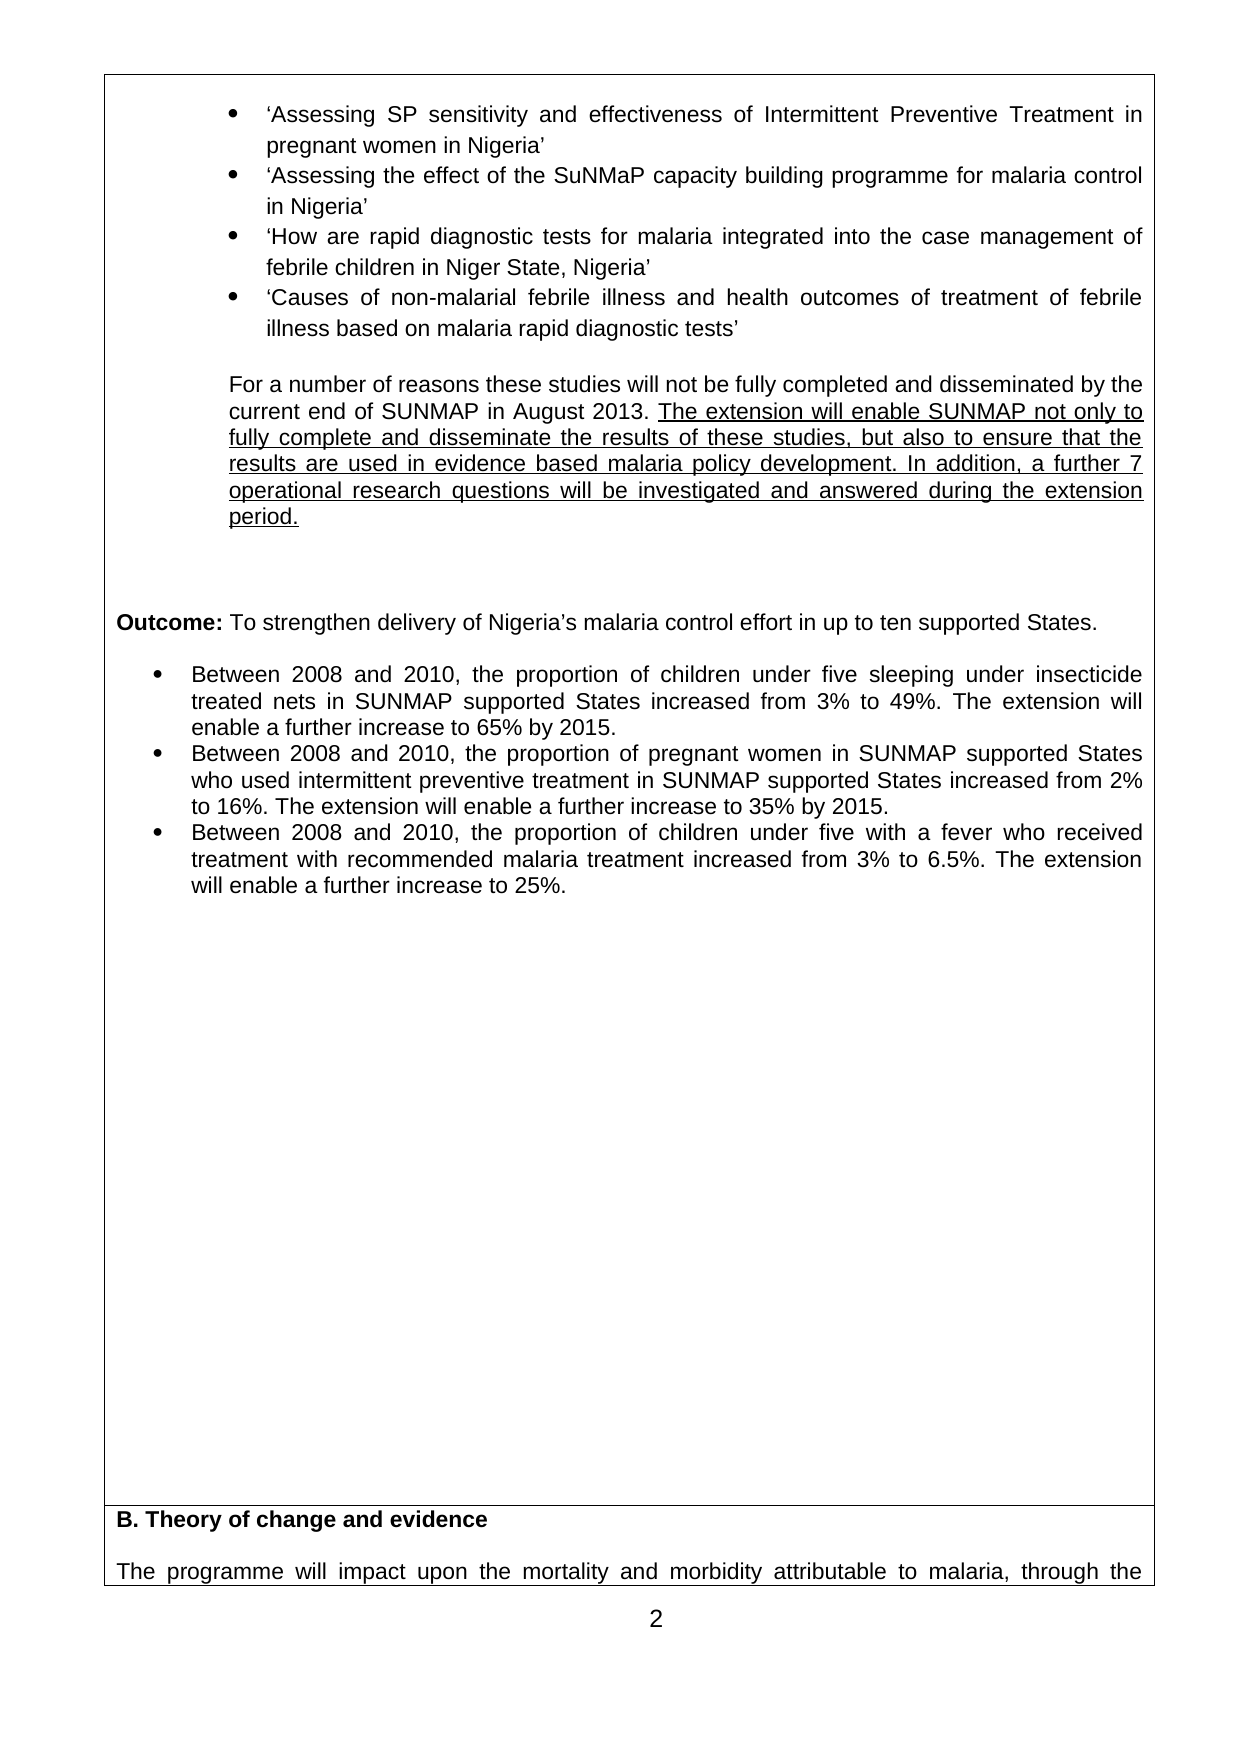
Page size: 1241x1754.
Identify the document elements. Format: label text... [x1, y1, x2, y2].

table_header A. What are the feasible options that address the need set out in the Strategic case? As previously mentioned in the strategic case, DFID Nigeria’s 2011 - 2015 operational plan set out an ambitious scale up of malaria results in Nigeria in order to help meet DFID’s global malaria commitments. At the time the DFID SUNMAP programme had been active for three years, and was making significant contributions to malaria control in Nigeria. Prominent achievements included improved National and State malaria planning, harmonisation and management; as well as orchestrating a massive scale up in malaria prevention interventions (bednets) nationwide. In selecting a viable means of delivering DFID Nigeria’s operational plan commitments, the following options were considered at the time (2010): Continue the SUNMAP programme as planned (business as usual): This option would involve no changes to DFID malaria programming. Merits: No additional costs and time required. Demerits: Existing malaria programming would be insufficient to meet DFID’s malaria commitments. Deepen the work of SUNMAP in its existing 6 States: This option would involve increasing the level of coverage of SUNMAP work in its existing States, and scaling up additional interventions such as malaria case management using Rapid Diagnostic Tests (RDTs) and Artemisinin Combination Therapy (ACTs). Merits: This option could be rolled out relatively rapidly, with minimal additional transaction and setup costs. It would help address malaria control more comprehensively than the existing programme. Demerits: Though this option could contribute towards meeting DFID’s malaria commitments, it would be insufficient to meet the targets that had been set. In addition, some of the work on new interventions was likely to be at an early stage by SUNMAP’s close in March 2013. Significant momentum could be could be lost if these interventions were stopped or handed over to a new programme at that stage. Expand SUNMAP to 4 additional States: This would involve expanding the programme to 4 DFID focus States – Jigawa, Kaduna, Enugu and Yobe. Each of these States had longstanding DFID health systems and governance programmes, as well as high level engagement with DFID. Merits: This option could be rolled out rapidly, would complement the existing DFID investments in those States, and would enable stronger DFID – State engagement given the high level political interest in malaria control. Demerits: This option would incur some setup costs (for programme engagement in the new States), though this would be expected to be limited given the existing DFID engagement with the States, and the potential to share resources with other DFID programmes in those States. In addition, there would be insufficient time for the programme to consolidate its work and demonstrate results in the new States by its expected close in March 2013. Significant momentum could be could be lost if this work were stopped or handed over to a new programme at that stage. Start a separate malaria programme to cover the 4 additional States: This would involve the design of a new programme to implement malaria interventions in the additional States for at least the duration of the operational plan period. It is likely that the management of this programme would be contracted to a suitable service provider. Merits: This option would have the advantage of ensuring that the work in the additional States could be continued uninterrupted for a period sufficient to demonstrate results. Demerits: This option could not be rapidly rolled out, requiring considerable time for design, setup and engagement of the new programme in the new States. There would also be significant additional transactional, management and setup costs. This option would also mean there would be two separate DFID malaria programmes running at the same time, which could to lead to some confusion and incoherence between the two programmes and with other partners. In addition, some of the work on new interventions in the 6 existing States is likely to be incomplete by SUNMAP’s close in March 2013. Significant momentum could be could be lost if these interventions were stopped or transitioned to a new programme at that stage. Channel additional DFID resources for malaria through a partner organization: This would involve the transfer of DFID resources to help expand existing malaria work being conducted in Nigeria by a partner organization. The partners that were considered included the World Bank, which has a $280m Malaria Booster Project active in several Nigerian States; the Global Fund, which has existing malaria grants in Nigeria totalling up to $600m; UNICEF, which has supported bednet distributions in several States; and the Nigerian National Malaria Control Programme (NMCP), which implements the Nigerian Government’s malaria control programme. Merits: This option could be quickly rolled out, and would require limited additional transaction and setup costs. Demerits: None of the potential partners for this option were in a position to benefit from this opportunity. The World Bank malaria booster programme was already experiencing significant difficulties, and did not have the spare management capacity to handle the extra responsibilities (indeed the World Bank had requested DFID help in managing its existing malaria programme). The Global Fund mechanisms were unable to earmark any additional donor funds to a specific country, and their Nigeria malaria grants were facing serious difficulties occasioned by an audit. The existing UNICEF malaria work did not have the capacity to deliver the comprehensive range of interventions required by DFID. Channelling DFID funds to the NMCP would require their entry into Nigerian Government financial systems. This is currently not possible because these systems do not meet DFID fiduciary standards. In addition, this option was unlikely to maximise coherence with other DFID programmes or contribute significantly to DFID engagement with the States. The options were assessed according to the following criteria (1 – low score; 5 – high score) The combination of options 2 and 3 were selected as the most likely to meet DFID’s requirements. On this basis DFID Nigeria’s operational plan proposed a deepening of the SUNMAP programme in existing States, as well as an expansion of the programme to four additional States. Either an extension or a new programme would be required to cover commitments after the end of the programme in 2013. The operational plan was approved by Ministers in early 2011. The SUNMAP programme has now established operations to three of the four additional States (expansion to the fourth State, Yobe, was slowed down due to deteriorating security conditions). Programme interventions are now being implemented in all 9 States, and additional interventions such as malaria rapid diagnostic tests and antimalarial treatment are being delivered. Its 2012 annual review concluded: “Overall the review found that SuNMaP is making good progress in achieving the purpose and outputs of the programme. It is highly regarded among stakeholders as a key leading partner in malaria control in Nigeria whose contributions are greatly valued”. The SUNMAP programme will now end in August 2013. The following options were considered to continue to meet DFID’s malaria commitments after the end of the programme: Develop a new malaria programme which will implement DFID’s malaria work from 2013. Merits: This option will enable the development of a longer programme of support, possibly up to 2018 or 2019. This would have the advantage of securing greater predictability of DFID support beyond 2015, which would be useful to Nigerian Government and other partners. The new programme would also have more scope to make significant changes in design based on learning from the current programme. In addition, this option could, in theory, offer the possibility to generate value for money through a competitive tender for the new programme Demerits: A significant part of the work of the existing SUNMAP programme, particularly its new interventions and activities in the new States, is currently at an early, scale up stage. It is unlikely that this work could be transitioned to a new programme without a substantial loss of momentum, There is also a serious risk of a disruption to existing project engagement with partners and loss of experienced personnel during the transition between both projects. These would effectively render the achievement of DFID Nigeria’s operational plan 2015 targets unlikely. In addition, Nigeria’s malaria control strategy is currently in transition from its current phase, characterized by massive investment in one-off prevention interventions such as bednet distribution campaigns, to a new, more difficult phase involving recurrent investment in interventions (such as nets, rapid diagnostic tests and malaria treatment) delivered routinely through the health system and private sector. SUNMAP is currently leading efforts to develop Nigeria’s new malaria strategy based on learning from the initial phase and changes in the malaria landscape. An interruption of the programme at this point is likely to significantly set back this effort. No other partner currently has the capacity to take this on, and a new DFID programme is likely, at this time, to lack the necessary experience and credibility. Furthermore, the timing is not conducive to the design of a new, longer term malaria programme. Key information requirements for the design are currently unavailable, such as suitable baseline data (expected in 2014 from the DHS and MIS surveys); a new national malaria strategy covering the 2014 to 2019 period (expected in early 2014), clarity around the workings of major malaria funders such as the Global Fund and the Affordable Medicines Facility for Malaria after existing grants expire in 2014; and a DFID malaria strategy beyond 2015 linked to the post 2015 agenda. This would mean the design of any new programme would have to include substantial strategic risks, and is likely to need significant changes by 2015. This would be less than ideal. Any theoretical opportunity to derive more value for money through a fresh competition at this stage could be outweighed by the costs of the escalating security risks of delivering a new programme in Northern Nigeria. In order to manage this risk, bidders would be likely to factor in significant risk premiums into their bids, which would increase costs to DFID. Extend the SUNMAP programme to 2015 through a no cost extension. Merits: This option would allow the interventions currently being scaled up under the SUNMAP programme to continue uninterrupted throughout the operational plan period. This would offer the best chance of meeting DFID’s operational plan targets. The programme could continue to support the national malaria partnership through the difficult transition between malaria control phases. This option would also allow the later design, if required, of a new, better informed DFID malaria programme for the post 2015 period. In addition, an existing programme is likely to be better able to manage, at lower cost, the recently increased security risks of working in Northern Nigeria. Demerits: This option would have less scope to make substantial changes in the design of the malaria programme (in practice, such large changes would be unlikely – SUNMAP has often been described as a model malaria project, its design has received praise from such quarters as the National Audit Office, and appears to have even inspired the design of a USAID malaria programme). In addition this option would provide less predictability of DFID funding beyond 2015. Close SUNMAP in 2013 as scheduled, and do not start a new programme (“Do Nothing” counterfactual) Merits: No additional costs to DFID Demerits: DFID’s malaria commitments could not possibly be met. A significant part of the work of the existing SUNMAP programme is at an early stage and would be lost if the programme were to close at this point. The transition to a new malaria strategy could be more difficult, and this could make it more challenging for Nigeria to secure additional malaria resources from large donors such as the Global Fund. If DFID did not intervene, Nigeria would rely on three existing programmes – the GFATM, World Bank Booster Programme and MAPS, which is USAID funded and geographically specific. The first two of these programmes are due to finish in 2013 and 2014 respectively, and it is likely there will be a considerable discontinuity of support to the malaria subsector in Nigeria by external partners. However in 2012 the Nigerian authorities, led by the Federal Ministry of Health, has announced a campaign to Save one Million Lives, through low cost health measures, aimed in particular at reducing the incidence of childhood diseases including malaria. Whilst there are is increasing Government momentum, the loss of DFID’s support at this crucial stage would be a major setback to efforts to reduce morbidity and mortality levels from malaria in Nigeria. SUNMAP provides significant capacity building support that is highly valued, and its loss at this stage, before gains are consolidated, could undermine progress made to date. Preferred option Options 1 and 3 were rejected as being unlikely to deliver DFID’s operational plan commitments. Option 2 was selected as the preferred and only remaining feasible option. This option was put to our Director in the strategic case, and the decision was made to develop a business case for a two year extension of the SUNMAP project. As previously mentioned, given this is a two year extension to a successful existing programme (which has already undergone changes as outlined above), option 2 has limited scope to make any further significant changes in design. For this reason, it will not be useful to attempt to generate further design or delivery choices to deliver this option. This option will therefore be appraised further. Description of Option 2 Option 2 is a £39 million costed extension of the SUNMAP programme from 1st September 2013 to 31st August 2015. The programme will consolidate the successes of the existing SUNMAP programme, and contribute to further reductions in illness and death due to malaria in Nigeria. Outputs: Capacity strengthening: National, State and LGA capacity for policy development, planning and coordination are improved SUNMAP has made significant progress working at the national and State level to improve the ability for planning and managing malaria control activities. At National level, SUNMAP supported the development of the 2009 – 2013 malaria strategic plan which helped attract at least $900m of donor and government funding for malaria control. The programme also provided technical support enabling six States to develop and implement malaria annual operational plans, as well as implement a number of programme management frameworks (such as integrated supportive supervision and procurement and supply management). The extension will enable SUNMAP to support the development of the 2014 – 2019 National Strategic Plan for Malaria Control, which will form the basis for continued programming by donors and the Federal Government during the period. In addition, the extension will enable the programme consolidate its support to malaria annual operational planning and programme management in the four additional States. Harmonisation: All agencies’ support for the malaria sub-sector at federal, state and local levels are effectively harmonised. Stakeholders widely recognise and credit SuNMaP for playing a key role in the harmonisation of methodologies and tools for standardising the efforts of all malaria control partners in Nigeria. These tools are currently being used by major malaria control partners in Nigeria including the USAID funded MAPS project as well as the World Bank booster project. Methodologies and tools developed with other partners to-date are: NMCP coordination framework: framework revision, endorsed by partners and supporting implementation LLIN universal coverage distribution campaigns: resource mapping, national plan, implementation guidelines and tools, training materials, management structure Advocacy, Communication and Social Mobilization (ACSM): national strategic framework, joint partners implementation plan, tool kit for adaptation at state level National malaria Operational Research agenda setting: SuNMaP has provided technical and financial support to a NMCP led process of setting priorities and mapping of resources for OR in malaria (May 2010 and Feb 2012) Malaria control capacity building package (Service delivery and Programme Management): training approach, training materials and training roll-out planning guide / tools (training planning guide to be finalised). The programme management aspects include Annual Operational Plan and Procurement and Supply Management. A total of 13 programme management and service delivery training modules developed, and endorsed by partners. The training modules are being used by other partners, including the World Bank. Survey Methodology: SUNMAP developed methodology and tools for net retention and use surveys. These have now been adopted by other partners. The extension will enable SUNMAP support the harmonisation of one additional and the revision of four existing strategic areas for malaria control. Prevention: Population coverage of effective measures for the prevention of malaria is increased. The two main interventions supported by SuNMaP for the prevention of malaria include the distribution of long lasting insecticidal nets (LLINs) and Sulphadoxine – Pyrimethamine (SP) for Intermittent Preventive Treatment (IPT) in pregnant women. The main element has been through SuNMaP support of the universal coverage campaign of over 60 million LLINs (SuNMaP provided commodities and supported the campaign directly in Kano, Anambra and Ondo states, and provided technical assistance in the form of State Support Teams (SSTs) for the rest of the country). SuNMaP played a critical role in the planning and design of the campaign as noted in Outputs 1 and 2. Eight months after the campaign, SuNMaP undertook post-campaign net retention surveys in the six supported states. These surveys show a considerable increase in the number of households (HHs) with at least 1 ITN. Figure 1: Households owning at least one ITN 8 months post campaign. Note: Sokoto is not a SUNMAP State, but was supported by the SUNMAP led State Support Team. As the first States to be covered by the universal coverage campaign received LLINs in 2009 we know that those nets are coming to an end in their life span and are due to be replaced. As part of the strategy to keep up coverage, SuNMaP have been supporting the routine distribution of LLINs through Ante natal care (ANC) and immunisation clinics to target the most vulnerable groups; pregnant women and children under-5 years. This has been going to plan with the milestones for 2012 being achieved. By the current end of the project in August 2013, SUNMAP will have distributed a total of 5.5 million LLINS to Nigerian families. The extension will enable the distribution of an additional 5.2 million nets by 2015, which will exceed DFID’s OP target of 10 million nets distributed by 2015. In recognition of the sustainability problems posed by the heavy dependence of malaria prevention on donor funded LLIN supplies, SUNMAP has also been working with the commercial sector to develop sustainable retail markets for LLINs. Using a facilitative “Making Markets work for the Poor (M4P)” approach, the project is helping address key constraints to the bednet retail market. Important interventions include improving access to finance for net distributors; improving branding, marketing and distribution of net products; interventions to improve the desirability of nets and generate demand, and supporting the development of new products which better meet the needs of the population. An important part of this work includes efforts to improve the targeting of free net distributions in order to create more space for the commercial sector. Initial successes include agreements by the national malaria partnership to target routine net distributions to vulnerable groups such as children and pregnant women, and to target universal net campaigns to areas where net coverage falls below certain thresholds. By the current end of the project in August 2013, SUNMAP will have facilitated the sale of 1 million nets through the commercial retail sector. The extension will enable the project facilitate the sale of an additional 1.5 million nets by 2015. This is not included in DFID’s operational plan target because the net sales are not fully attributable to DFID. SuNMaP has also been providing support to prevent malaria in pregnancy by providing commodities, alongside training, for the use of sulphadoxine-pyrimethamine (SP) as IPT (intermittent preventive therapy) for pregnant women. To date, the programme has distributed 3.4 million doses of SP for IPT, enough to protect 1.7 million pregnant women. The extension will enable the distribution of an additional 1.5 million doses by 2015, enough to protect 750,000 pregnant women. The extension will also enable SUNMAP implement a pilot of seasonal malaria chemoprophylaxis (SMC), a new intervention which involves the intermittent administration of full treatment courses of an antimalarial treatment combination to children under five during the malaria season in areas with highly seasonal malaria transmission. This promising intervention has been shown to significantly and cost effectively prevent malaria illness among children under five in other countries. It is proposed to be implemented in Jigawa State in Nigeria’s Sahel region, in partnership with the Bill and Melinda Gates Foundation. This pilot will aim to establish the effectiveness, cost effectiveness and feasibility of the intervention in the Northern Nigerian context, with a view to developing good practice guidelines and plans for possible scale up to other suitable parts of the North. Indoor Residual Spraying (IRS), either alone or in combination with LLINs, is an intervention that has been shown to be effective in reducing the burden of malaria in many countries. It is currently being implemented in Nigeria by the World bank, USAID, as well as a number of State Governments. However, this intervention is not included in the existing SUNMAP project, and it will not be feasible to implement it during the two year extension. In addition the cost-effectiveness and operational feasibility of this intervention is yet to be established in the Nigerian context. We will examine evidence from IRS implementations by other malaria partners in Nigeria to guide decisions on any future DFID malaria project beyond 2015 Treatment: Access of the population to effective treatment of malaria is improved. WHO recommends the use of artemisinin-based combination therapies (ACTs) for first-line treatment of uncomplicated malaria and since 2009 also recommends confirmed diagnosis prior to treatment with ACTs. The signs and symptoms of malaria are nonspecific and malaria is clinically suspected mostly on the basis of fever or a history of fever. The changing epidemiology of malaria due to scale up of interventions and the introduction of ACTs have increased the urgency of improving the specificity of malaria diagnosis. Thus, clinical suspicion of malaria should be confirmed with a parasitological diagnosis prior to treatment with ACTs. SUNMAP was initially designed to support improvement in case management of malaria by providing support for the sale and promotion of subsidised artemisinin combination therapy (ACT) for children through the commercial sector. However, this could not be implemented due to the development and implementation of the Affordable Medicines Facility for Malaria (AMFm), which is a similar, but much larger scale intervention. In addition, the initial design did not include substantial support for malaria diagnosis because Nigeria’s malaria treatment policy at that time did not recommend parasitological diagnosis of malaria before treatment in children. The current policy now stipulates parasitological diagnosis prior to treatment in all age groups. A revised SUNMAP strategy for this output is now being implemented. It includes support for the following interventions: Training and support of health workers, including informal health workers such as patent medicine vendors (PMVs) who account for the bulk of malaria treatment in Nigeria, in the appropriate treatment of fever and malaria. As at September 2012, SUNMAP had trained health workers from 5,400 service delivery points. The extension will enable the programme increase this number to 10,500 by 2015. Procurement and distribution of ACTs and RDTs to health facilities to enable the appropriate treatment of malaria after prior parasitological diagnosis. 1.6 million ACT and 1.6 million RDT are expected to be distributed by SUNMAP by August 2013. The extension will enable the programme to increase this number to 4.2 million ACT and 4.8 million RDT by 2015. The quantification of ACT and RDT requirements is based on programme assessment of realistic commodity requirements for scale up, and current gaps in supply of these commodities, taking into account quantities expected from Government and other partners. Support to the commercial sector for the sale through retail channels of subsidised ACTs and RDTs. This intervention will help address some of the constraints in the market for malaria diagnosis and treatment that have hindered the scale up of appropriate treatment for malaria. Specifically, SUNMAP is facilitating mutually beneficial partnerships between AMFm first line buyers and networks of rural patent medicine vendors, which will help ensure that commodity supplies are adequately targeted to the poor, and that commodity prices are kept at an affordable level. In addition, SUNMAP will help address constraints that currently severely limit the scale up of RDT diagnosis in the informal private sector. The extension will enable the programme facilitate the sale of 4 million doses of subsidized ACTs and 1 million subsidized RDT kits through retail channels. This is based on the assumption that subsidies for ACTs and RDTs will be sustained through the lifetime of the extension (see page 51, Risks). Behaviour change: Community awareness and demand for effective malaria treatment and prevention are improved. While there has been substantial progress in the availability of key malaria control interventions such as LLINs, IPT and ACTs; a lack of awareness about the benefits and use of these measures by the population has limited the extent to which they are being used. SUNMAP has carried out extensive awareness campaigns at household and community level to increase population knowledge and awareness about the best ways of controlling malaria, with a view to increasing demand and appropriate usage of effective malaria control measures. This work will be intensified during the extension period to maintain and increase awareness levels to support sustainable malaria control. Between 2010 and 2012, the proportion of women of child bearing age in the initial 6 SUNMAP States who know the benefits of LLINs increased from 52% to 94%, and the proportion who know the benefits of IPT increased from 29% to 50%. The extension will enable SUNMAP maintain or increase these levels in the 6 States and scale up this work in the 4 additional States by 2015. As a result of this work, the gap between the proportion of people in SUNMAP States who have LLINs and those who use them (use gap) will be expected to reduce from 36% in 2010 to 5% in 2015. The improvements in intervention usage are expected to lead to increases in cost effectiveness of the intervention. Operational research: Operational research into key areas of prevention and treatment provides the basis for more effective strategies. SuNMaP’s approach to evidence based implementation has included close engagement with NMCP and Nigerian research community. This has allowed the NMCP to be introduced to the process of evidence based policy development. In this regard SuNMaP can be perceived to have succeeded in working in a fashion that enables ownership and allows for better opportunities of sustainability within the system. One operational research study that has been completed and results disseminated. It is titled ‘Comparing the implementation of integrated and stand-alone campaigns within the context of achieving Universal Coverage of LLINs in Nigeria by end 2010’. The results of this study were influential in resolving disagreements within the partnership regarding the best way of attaining universal coverage in Nigeria, and establishing good practice for further implementation of the universal net campaigns. Other studies in the pipeline include: ‘Assessing SP sensitivity and effectiveness of Intermittent Preventive Treatment in pregnant women in Nigeria’ ‘Assessing the effect of the SuNMaP capacity building programme for malaria control in Nigeria’ ‘How are rapid diagnostic tests for malaria integrated into the case management of febrile children in Niger State, Nigeria’ ‘Causes of non-malarial febrile illness and health outcomes of treatment of febrile illness based on malaria rapid diagnostic tests’ For a number of reasons these studies will not be fully completed and disseminated by the current end of SUNMAP in August 2013. The extension will enable SUNMAP not only to fully complete and disseminate the results of these studies, but also to ensure that the results are used in evidence based malaria policy development. In addition, a further 7 operational research questions will be investigated and answered during the extension period. Outcome: To strengthen delivery of Nigeria’s malaria control effort in up to ten supported States. Between 2008 and 2010, the proportion of children under five sleeping under insecticide treated nets in SUNMAP supported States increased from 3% to 49%. The extension will enable a further increase to 65% by 2015. Between 2008 and 2010, the proportion of pregnant women in SUNMAP supported States who used intermittent preventive treatment in SUNMAP supported States increased from 2% to 16%. The extension will enable a further increase to 35% by 2015. Between 2008 and 2010, the proportion of children under five with a fever who received treatment with recommended malaria treatment increased from 3% to 6.5%. The extension will enable a further increase to 25%. [105, 75, 1154, 1504]
